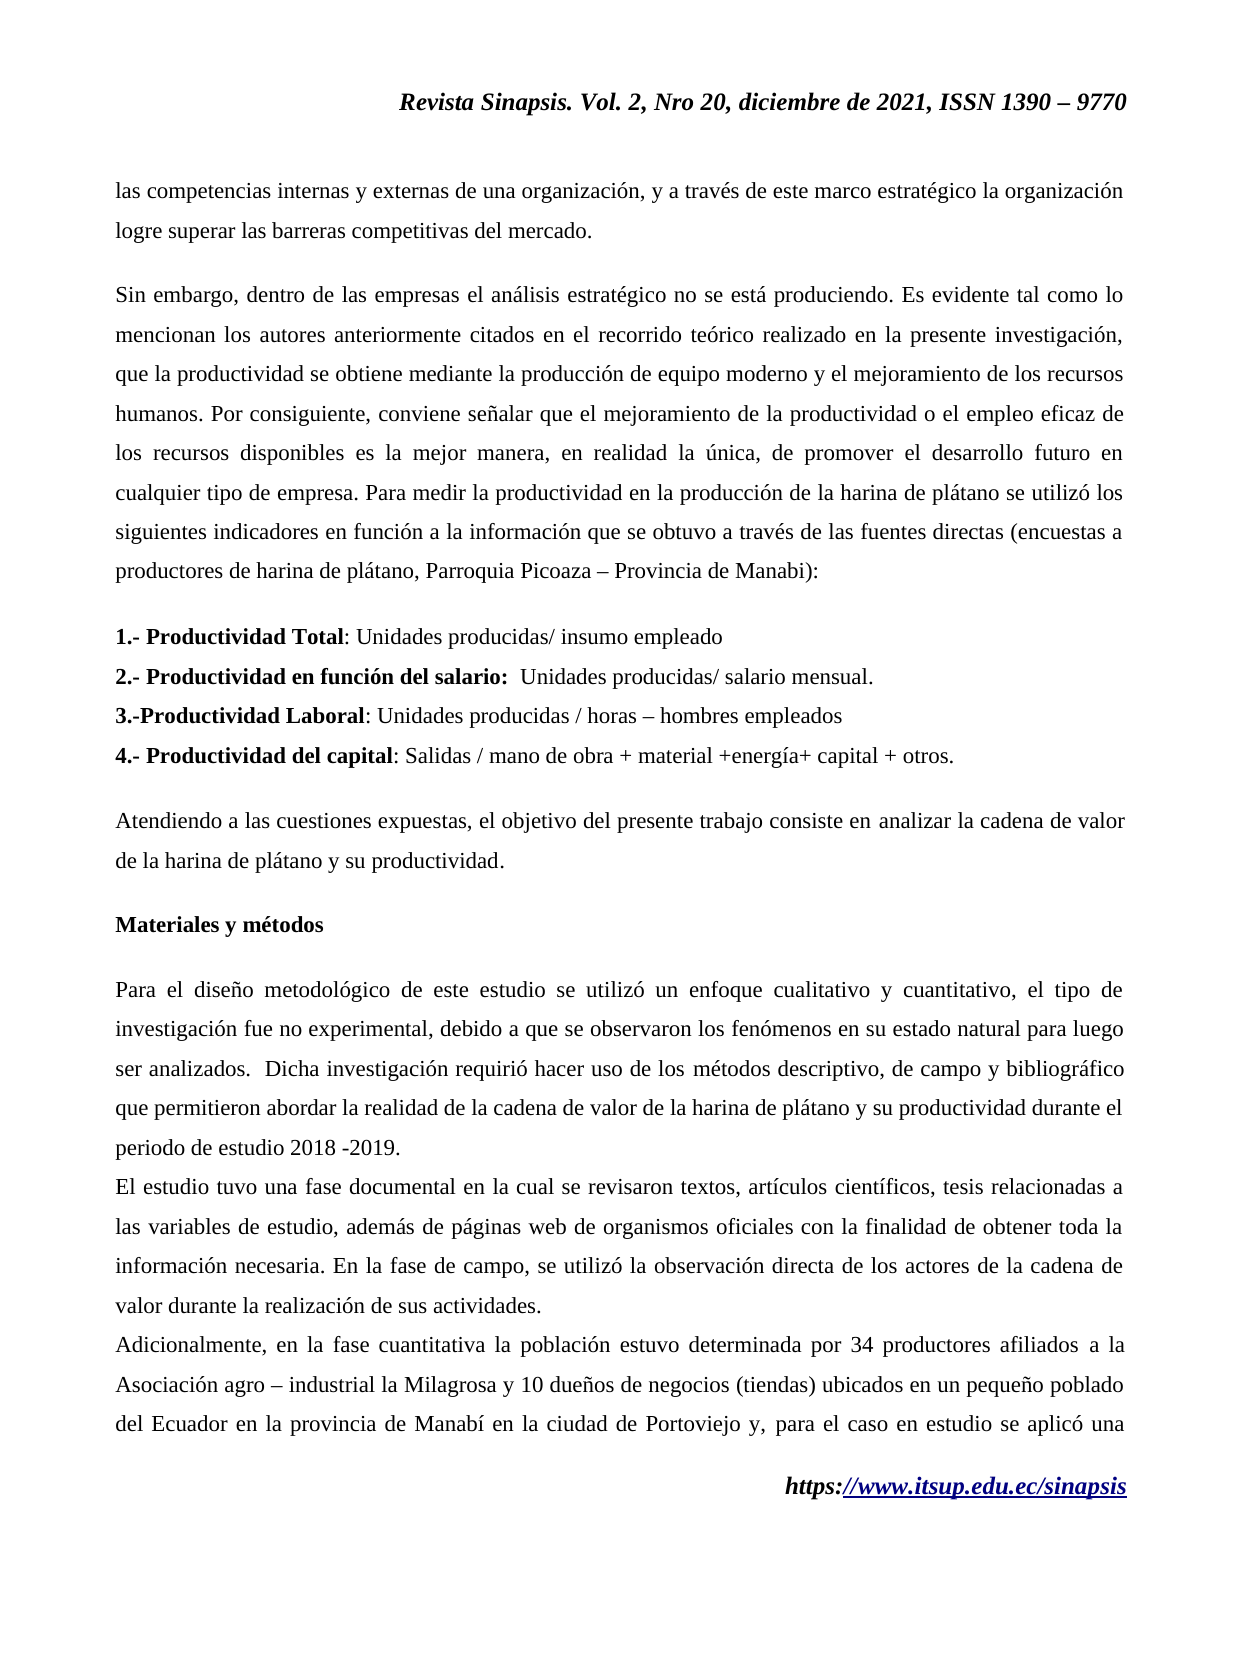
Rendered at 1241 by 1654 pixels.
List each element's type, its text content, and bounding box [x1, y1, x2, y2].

text Para el diseño metodológico de este estudio se utilizó un enfoque cualitativo y cuantitativo, el tipo de investigación fue no experimental, debido a que se observaron los fenómenos en su estado natural para luego ser analizados. Dicha investigación requirió hacer uso de los métodos descriptivo, de campo y bibliográfico que permitieron abordar la realidad de la cadena de valor de la harina de plátano y su productividad durante el periodo de estudio 2018 -2019. [115, 976, 1125, 1160]
text El estudio tuvo una fase documental en la cual se revisaron textos, artículos científicos, tesis relacionadas a las variables de estudio, además de páginas web de organismos oficiales con la finalidad de obtener toda la información necesaria. En la fase de campo, se utilizó la observación directa de los actores de la cadena de valor durante la realización de sus actividades. [115, 1173, 1125, 1318]
text Atendiendo a las cuestiones expuestas, el objetivo del presente trabajo consiste en analizar la cadena de valor de la harina de plátano y su productividad. [115, 808, 1125, 873]
text 1.- Productividad Total: Unidades producidas/ insumo empleado [115, 623, 1125, 650]
text 4.- Productividad del capital: Salidas / mano de obra + material +energía+ capital + otros. [115, 742, 1125, 768]
text 2.- Productividad en función del salario: Unidades producidas/ salario mensual. [115, 663, 1125, 689]
text Adicionalmente, en la fase cuantitativa la población estuvo determinada por 34 productores afiliados a la Asociación agro – industrial la Milagrosa y 10 dueños de negocios (tiendas) ubicados en un pequeño poblado del Ecuador en la provincia de Manabí en la ciudad de Portoviejo y, para el caso en estudio se aplicó una [115, 1331, 1125, 1437]
text las competencias internas y externas de una organización, y a través de este marco estratégico la organización logre superar las barreras competitivas del mercado. [115, 177, 1125, 243]
text 3.-Productividad Laboral: Unidades producidas / horas – hombres empleados [115, 702, 1125, 729]
text Sin embargo, dentro de las empresas el análisis estratégico no se está produciendo. Es evidente tal como lo mencionan los autores anteriormente citados en el recorrido teórico realizado en la presente investigación, que la productividad se obtiene mediante la producción de equipo moderno y el mejoramiento de los recursos humanos. Por consiguiente, conviene señalar que el mejoramiento de la productividad o el empleo eficaz de los recursos disponibles es la mejor manera, en realidad la única, de promover el desarrollo futuro en cualquier tipo de empresa. Para medir la productividad en la producción de la harina de plátano se utilizó los siguientes indicadores en función a la información que se obtuvo a través de las fuentes directas (encuestas a productores de harina de plátano, Parroquia Picoaza – Provincia de Manabi): [115, 281, 1125, 584]
text Materiales y métodos [115, 912, 1125, 938]
